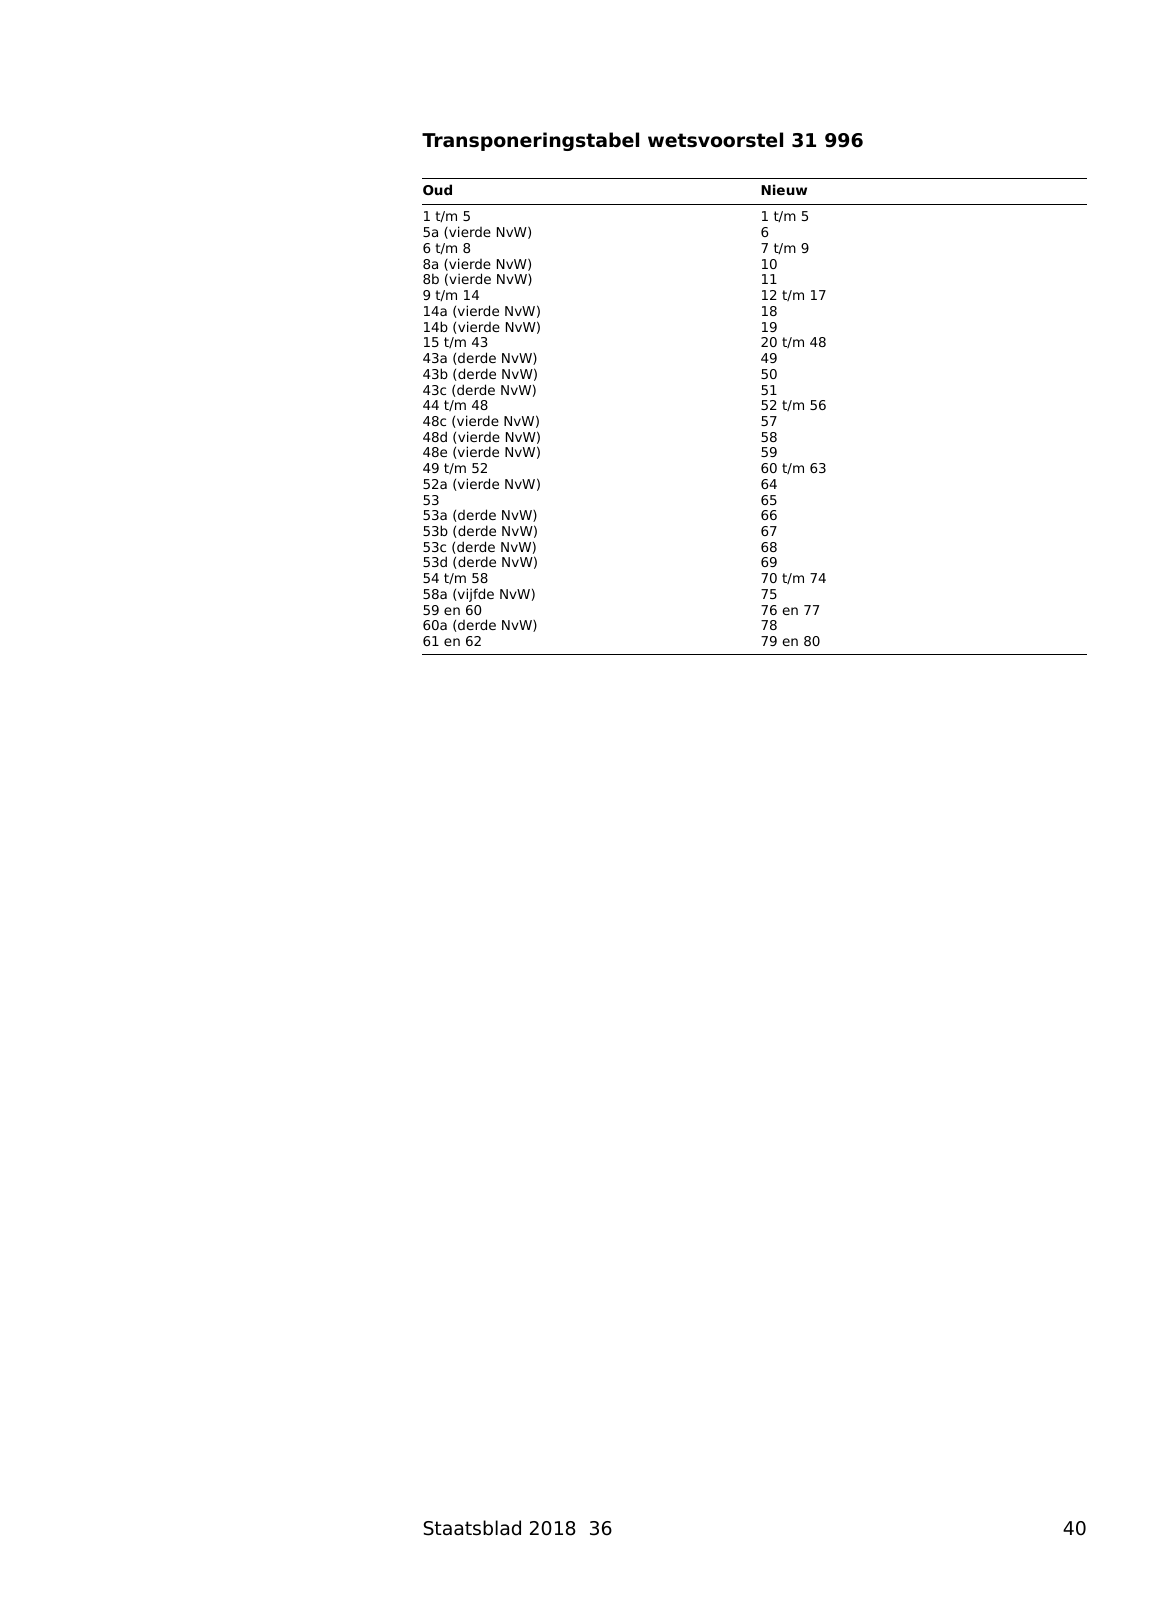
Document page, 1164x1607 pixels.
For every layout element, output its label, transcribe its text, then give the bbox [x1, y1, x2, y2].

table_cell 48d (vierde NvW) [422, 430, 754, 445]
table_header Oud [422, 179, 754, 203]
table_cell 10 [754, 256, 1087, 272]
table_cell 58a (vijfde NvW) [422, 587, 754, 602]
table_cell 54 t/m 58 [422, 571, 754, 587]
table_cell 19 [754, 319, 1087, 335]
table_cell 11 [754, 272, 1087, 288]
table_cell 76 en 77 [754, 603, 1087, 618]
table_cell 49 [754, 351, 1087, 367]
table_cell 5a (vierde NvW) [422, 225, 754, 241]
table_cell 50 [754, 367, 1087, 382]
subtitle Transponeringstabel wetsvoorstel 31 996 [422, 130, 1087, 152]
table_cell 53c (derde NvW) [422, 540, 754, 555]
table_cell 48e (vierde NvW) [422, 445, 754, 461]
table_cell 52a (vierde NvW) [422, 477, 754, 492]
table_cell 9 t/m 14 [422, 288, 754, 304]
table_cell 53b (derde NvW) [422, 524, 754, 539]
table_cell 12 t/m 17 [754, 288, 1087, 304]
table_cell 51 [754, 382, 1087, 398]
table_cell 6 t/m 8 [422, 241, 754, 256]
table_cell 59 en 60 [422, 603, 754, 618]
table_cell 43b (derde NvW) [422, 367, 754, 382]
table_cell 18 [754, 304, 1087, 319]
table_cell 52 t/m 56 [754, 398, 1087, 414]
table_cell 8a (vierde NvW) [422, 256, 754, 272]
table_cell 67 [754, 524, 1087, 539]
table_cell 59 [754, 445, 1087, 461]
table_cell 44 t/m 48 [422, 398, 754, 414]
table_cell 60 t/m 63 [754, 461, 1087, 477]
table_cell 53a (derde NvW) [422, 508, 754, 524]
table_cell 8b (vierde NvW) [422, 272, 754, 288]
table_cell 61 en 62 [422, 634, 754, 654]
table_cell 20 t/m 48 [754, 335, 1087, 351]
table_cell 75 [754, 587, 1087, 602]
table_cell 48c (vierde NvW) [422, 414, 754, 429]
table_cell 68 [754, 540, 1087, 555]
table_header Nieuw [754, 179, 1087, 203]
table_cell 69 [754, 555, 1087, 571]
table_cell 53d (derde NvW) [422, 555, 754, 571]
table_cell 14a (vierde NvW) [422, 304, 754, 319]
table_cell 66 [754, 508, 1087, 524]
table_cell 65 [754, 493, 1087, 508]
table_cell 15 t/m 43 [422, 335, 754, 351]
table_cell 57 [754, 414, 1087, 429]
table_cell 43a (derde NvW) [422, 351, 754, 367]
table_cell 49 t/m 52 [422, 461, 754, 477]
table_cell 78 [754, 618, 1087, 634]
table_cell 53 [422, 493, 754, 508]
table_cell 79 en 80 [754, 634, 1087, 654]
table_cell 1 t/m 5 [422, 205, 754, 225]
table_cell 6 [754, 225, 1087, 241]
table_cell 70 t/m 74 [754, 571, 1087, 587]
table_cell 60a (derde NvW) [422, 618, 754, 634]
table_cell 58 [754, 430, 1087, 445]
table_cell 1 t/m 5 [754, 205, 1087, 225]
table_cell 43c (derde NvW) [422, 382, 754, 398]
table_cell 14b (vierde NvW) [422, 319, 754, 335]
table_cell 7 t/m 9 [754, 241, 1087, 256]
table_cell 64 [754, 477, 1087, 492]
